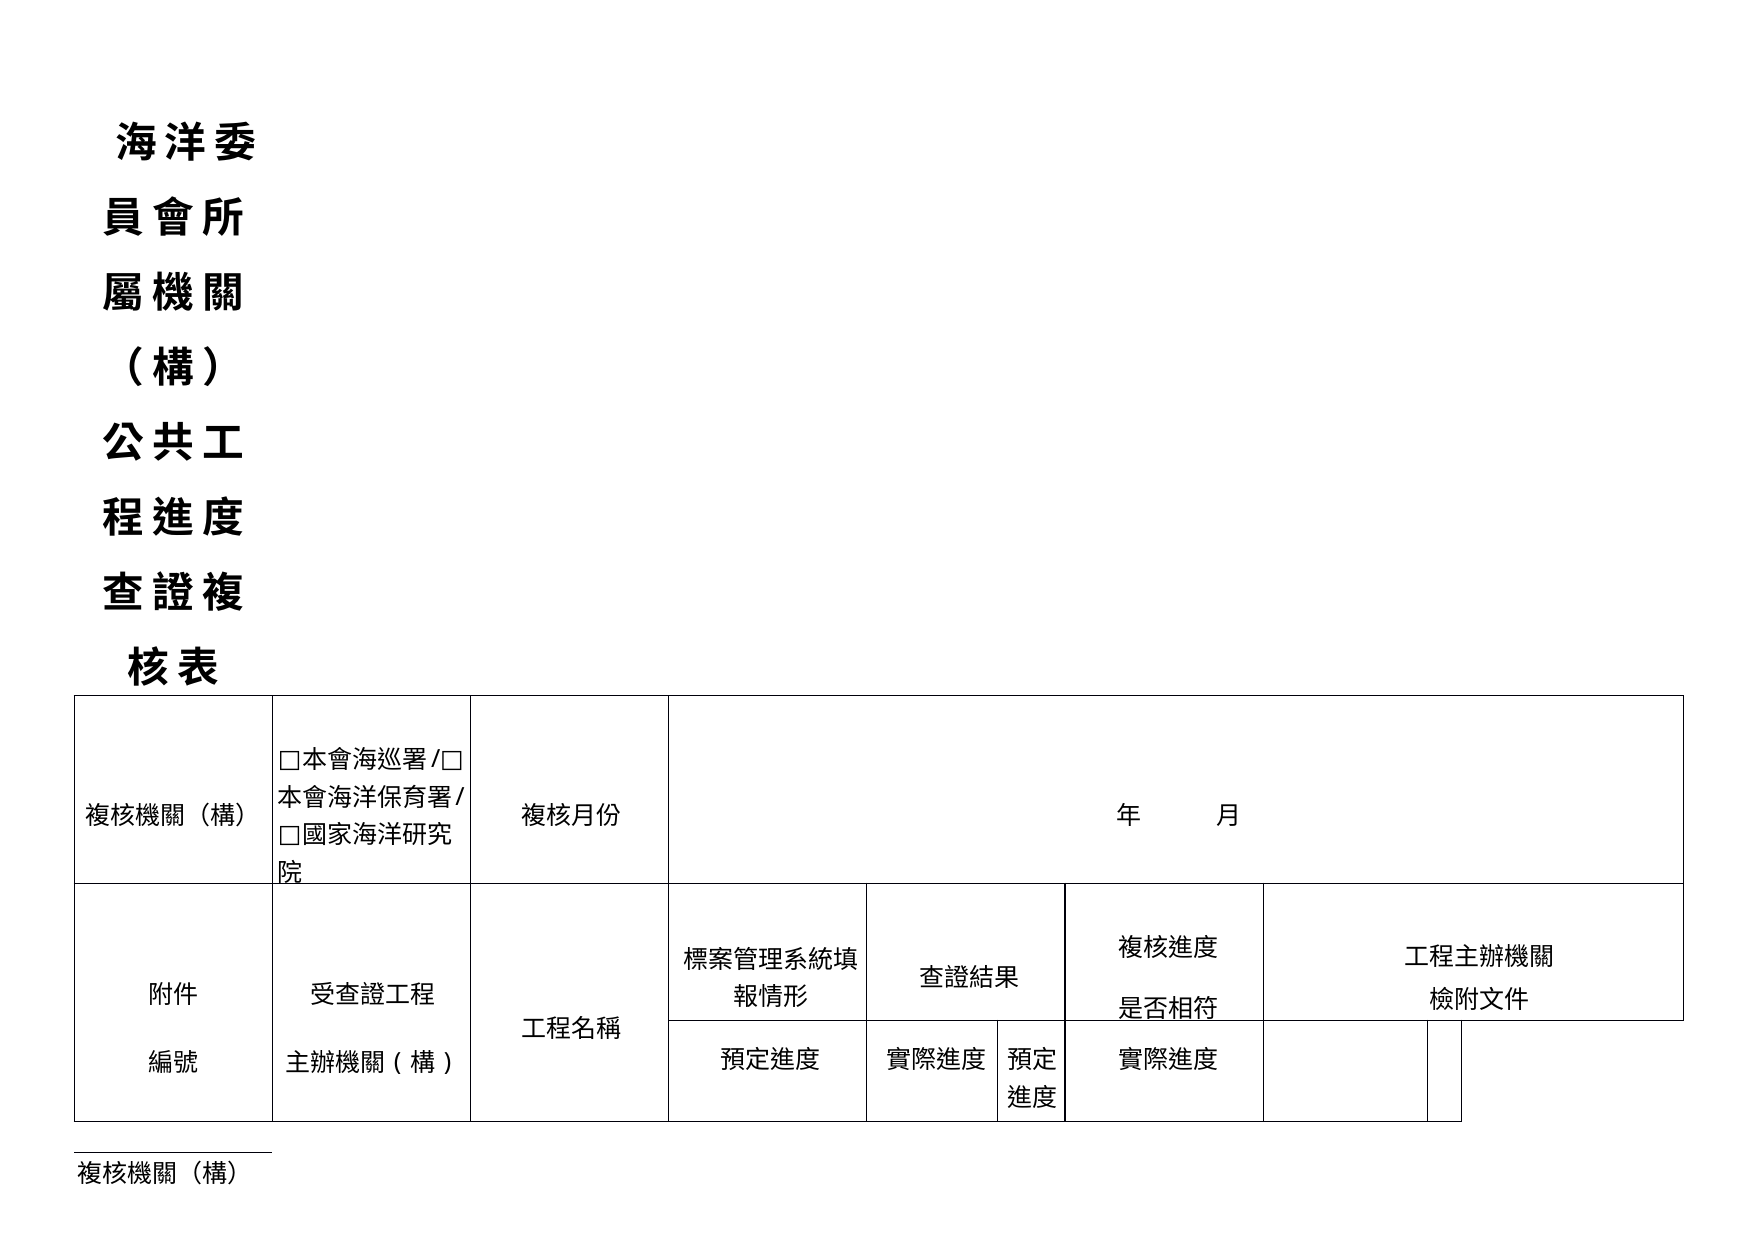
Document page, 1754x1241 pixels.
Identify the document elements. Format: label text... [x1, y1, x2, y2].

table_cell 實際進度 [1066, 1021, 1263, 1121]
table_cell 附件 編號 [75, 884, 272, 1121]
table_cell 實際進度 [867, 1021, 997, 1121]
table_cell 年 月 [669, 696, 1683, 883]
table_cell 受查證工程 主辦機關(構) [273, 884, 470, 1121]
table_cell 複核機關（構） [75, 696, 272, 883]
table_cell 標案管理系統填報情形 [669, 884, 866, 1019]
table_cell 複核月份 [471, 696, 668, 883]
table_cell [1264, 1021, 1427, 1121]
table_cell 複核進度 是否相符 [1066, 884, 1263, 1019]
table_cell □本會海巡署/□本會海洋保育署/□國家海洋研究院 [273, 696, 470, 883]
table_cell 預定進度 [998, 1021, 1064, 1121]
table_cell 工程名稱 [471, 884, 668, 1121]
table_header 海洋委員會所屬機關（構）公共工程進度查證複核表 [74, 95, 272, 695]
table_cell 工程主辦機關 檢附文件 [1264, 884, 1683, 1019]
table_cell 查證結果 [867, 884, 1064, 1019]
table_cell 複核機關（構）簽章： [74, 1122, 272, 1152]
table_cell 預定進度 [669, 1021, 866, 1121]
table_cell [1428, 1021, 1461, 1121]
